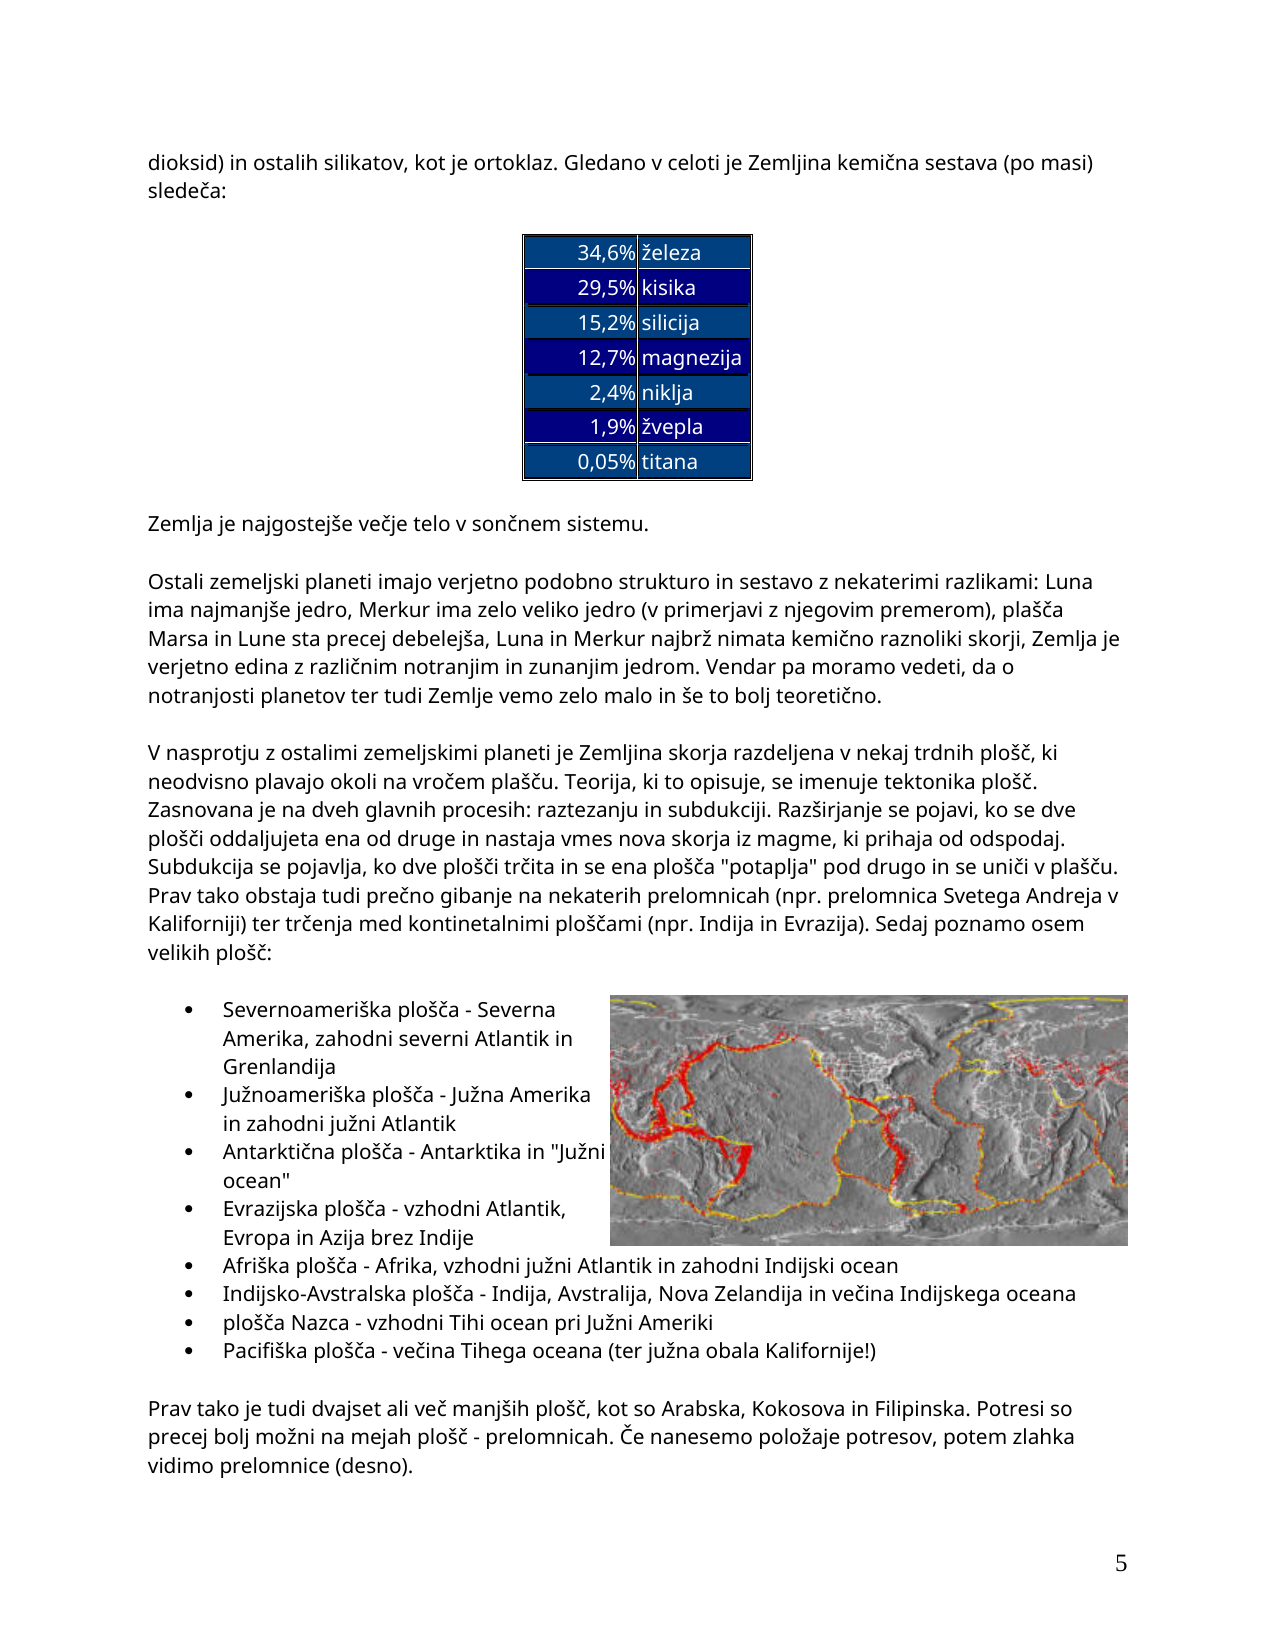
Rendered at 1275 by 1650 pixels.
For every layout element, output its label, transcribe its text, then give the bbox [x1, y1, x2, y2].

list Južnoameriška plošča - Južna Amerika in zahodni južni Atlantik [185, 1081, 610, 1137]
table_header 34,6% [525, 237, 637, 268]
table_cell magnezija [639, 338, 750, 373]
list plošča Nazca - vzhodni Tihi ocean pri Južni Ameriki [185, 1308, 1127, 1336]
table_cell 1,9% [524, 408, 637, 442]
list Pacifiška plošča - večina Tihega oceana (ter južna obala Kalifornije!) [185, 1336, 1127, 1365]
table_cell niklja [639, 373, 751, 408]
table_cell 2,4% [524, 373, 636, 408]
picture [610, 995, 1128, 1246]
table_cell 0,05% [525, 443, 637, 477]
table_cell 15,2% [525, 303, 636, 338]
text V nasprotju z ostalimi zemeljskimi planeti je Zemljina skorja razdeljena v nekaj trdnih plošč, ki neodvisno plavajo okoli na vročem plašču. Teorija, ki to opisuje, se imenuje tektonika plošč. Zasnovana je na dveh glavnih procesih: raztezanju in subdukciji. Razširjanje se pojavi, ko se dve plošči oddaljujeta ena od druge in nastaja vmes nova skorja iz magme, ki prihaja od odspodaj. Subdukcija se pojavlja, ko dve plošči trčita in se ena plošča "potaplja" pod drugo in se uniči v plašču. Prav tako obstaja tudi prečno gibanje na nekaterih prelomnicah (npr. prelomnica Svetega Andreja v Kaliforniji) ter trčenja med kontinetalnimi ploščami (npr. Indija in Evrazija). Sedaj poznamo osem velikih plošč: [148, 738, 1127, 966]
table_cell žvepla [638, 408, 751, 442]
text Ostali zemeljski planeti imajo verjetno podobno strukturo in sestavo z nekaterimi razlikami: Luna ima najmanjše jedro, Merkur ima zelo veliko jedro (v primerjavi z njegovim premerom), plašča Marsa in Lune sta precej debelejša, Luna in Merkur najbrž nimata kemično raznoliki skorji, Zemlja je verjetno edina z različnim notranjim in zunanjim jedrom. Vendar pa moramo vedeti, da o notranjosti planetov ter tudi Zemlje vemo zelo malo in še to bolj teoretično. [148, 567, 1127, 709]
table_cell 12,7% [525, 338, 636, 373]
table_header železa [638, 237, 750, 268]
table_cell kisika [639, 269, 750, 303]
list Afriška plošča - Afrika, vzhodni južni Atlantik in zahodni Indijski ocean [185, 1251, 1127, 1279]
list Severnoameriška plošča - Severna Amerika, zahodni severni Atlantik in Grenlandija [185, 995, 610, 1081]
table_cell 29,5% [525, 269, 636, 303]
text Zemlja je najgostejše večje telo v sončnem sistemu. [148, 509, 1127, 538]
list Evrazijska plošča - vzhodni Atlantik, Evropa in Azija brez Indije [185, 1194, 1127, 1251]
table_cell titana [638, 443, 750, 477]
list Antarktična plošča - Antarktika in "Južni ocean" [185, 1137, 610, 1194]
text Prav tako je tudi dvajset ali več manjših plošč, kot so Arabska, Kokosova in Filipinska. Potresi so precej bolj možni na mejah plošč - prelomnicah. Če nanesemo položaje potresov, potem zlahka vidimo prelomnice (desno). [148, 1394, 1127, 1479]
table_cell silicija [639, 303, 750, 338]
list Indijsko-Avstralska plošča - Indija, Avstralija, Nova Zelandija in večina Indijskega oceana [185, 1279, 1127, 1308]
text dioksid) in ostalih silikatov, kot je ortoklaz. Gledano v celoti je Zemljina kemična sestava (po masi) sledeča: [148, 148, 1127, 204]
